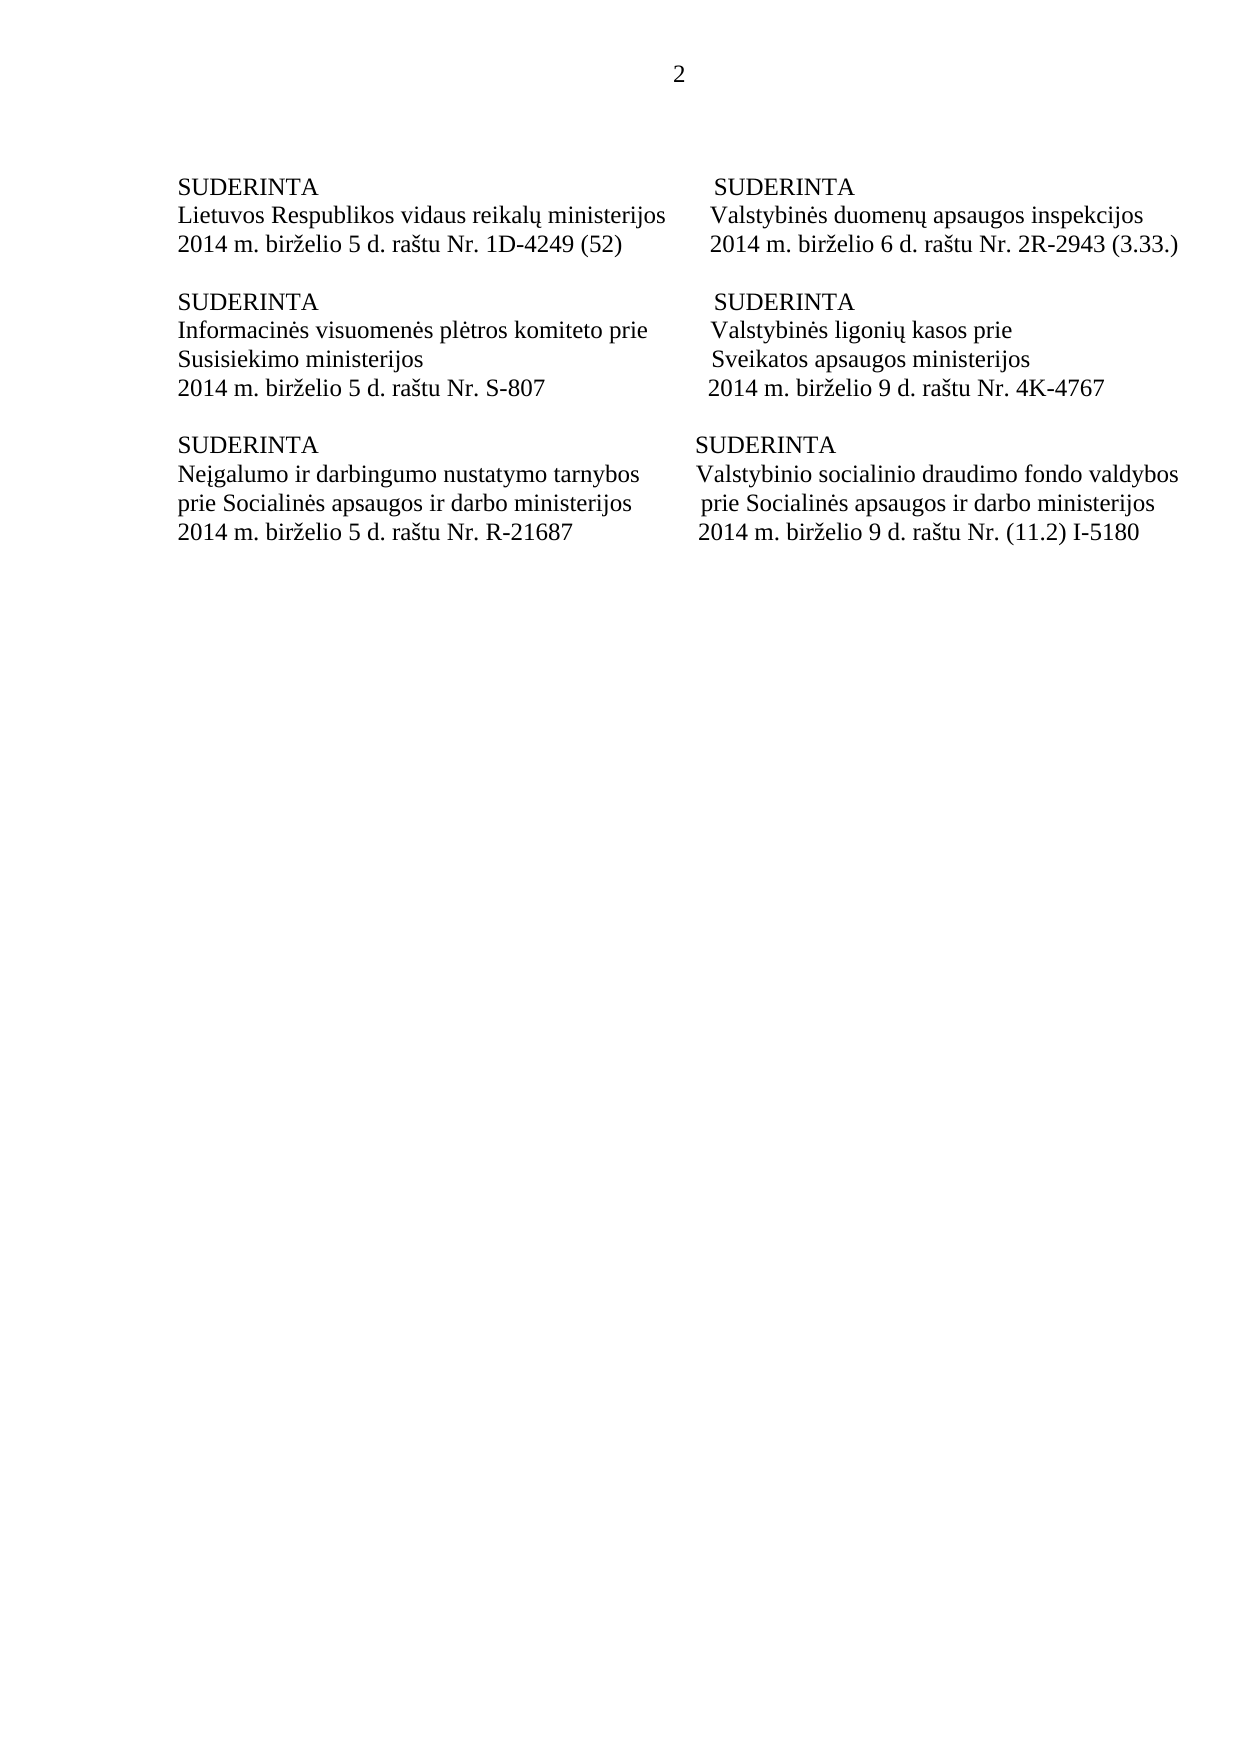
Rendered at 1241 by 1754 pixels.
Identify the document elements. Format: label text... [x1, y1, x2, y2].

text 2014 m. birželio 5 d. raštu Nr. R-21687 2014 m. birželio 9 d. raštu Nr. (11.2) I-5180 [177, 517, 1181, 545]
text SUDERINTA SUDERINTA [177, 430, 1181, 459]
text 2014 m. birželio 5 d. raštu Nr. 1D-4249 (52) 2014 m. birželio 6 d. raštu Nr. 2R-2943 (3.33.) [177, 229, 1181, 258]
text Neįgalumo ir darbingumo nustatymo tarnybos Valstybinio socialinio draudimo fondo valdybos [177, 459, 1181, 488]
text SUDERINTA SUDERINTA [177, 287, 1181, 315]
text prie Socialinės apsaugos ir darbo ministerijos prie Socialinės apsaugos ir darbo ministerijos [177, 488, 1181, 517]
text SUDERINTA SUDERINTA [177, 172, 1181, 200]
text Lietuvos Respublikos vidaus reikalų ministerijos Valstybinės duomenų apsaugos inspekcijos [177, 200, 1181, 229]
text Informacinės visuomenės plėtros komiteto prie Valstybinės ligonių kasos prie [177, 315, 1181, 344]
text Susisiekimo ministerijos Sveikatos apsaugos ministerijos [177, 344, 1181, 373]
text 2014 m. birželio 5 d. raštu Nr. S-807 2014 m. birželio 9 d. raštu Nr. 4K-4767 [177, 373, 1181, 402]
